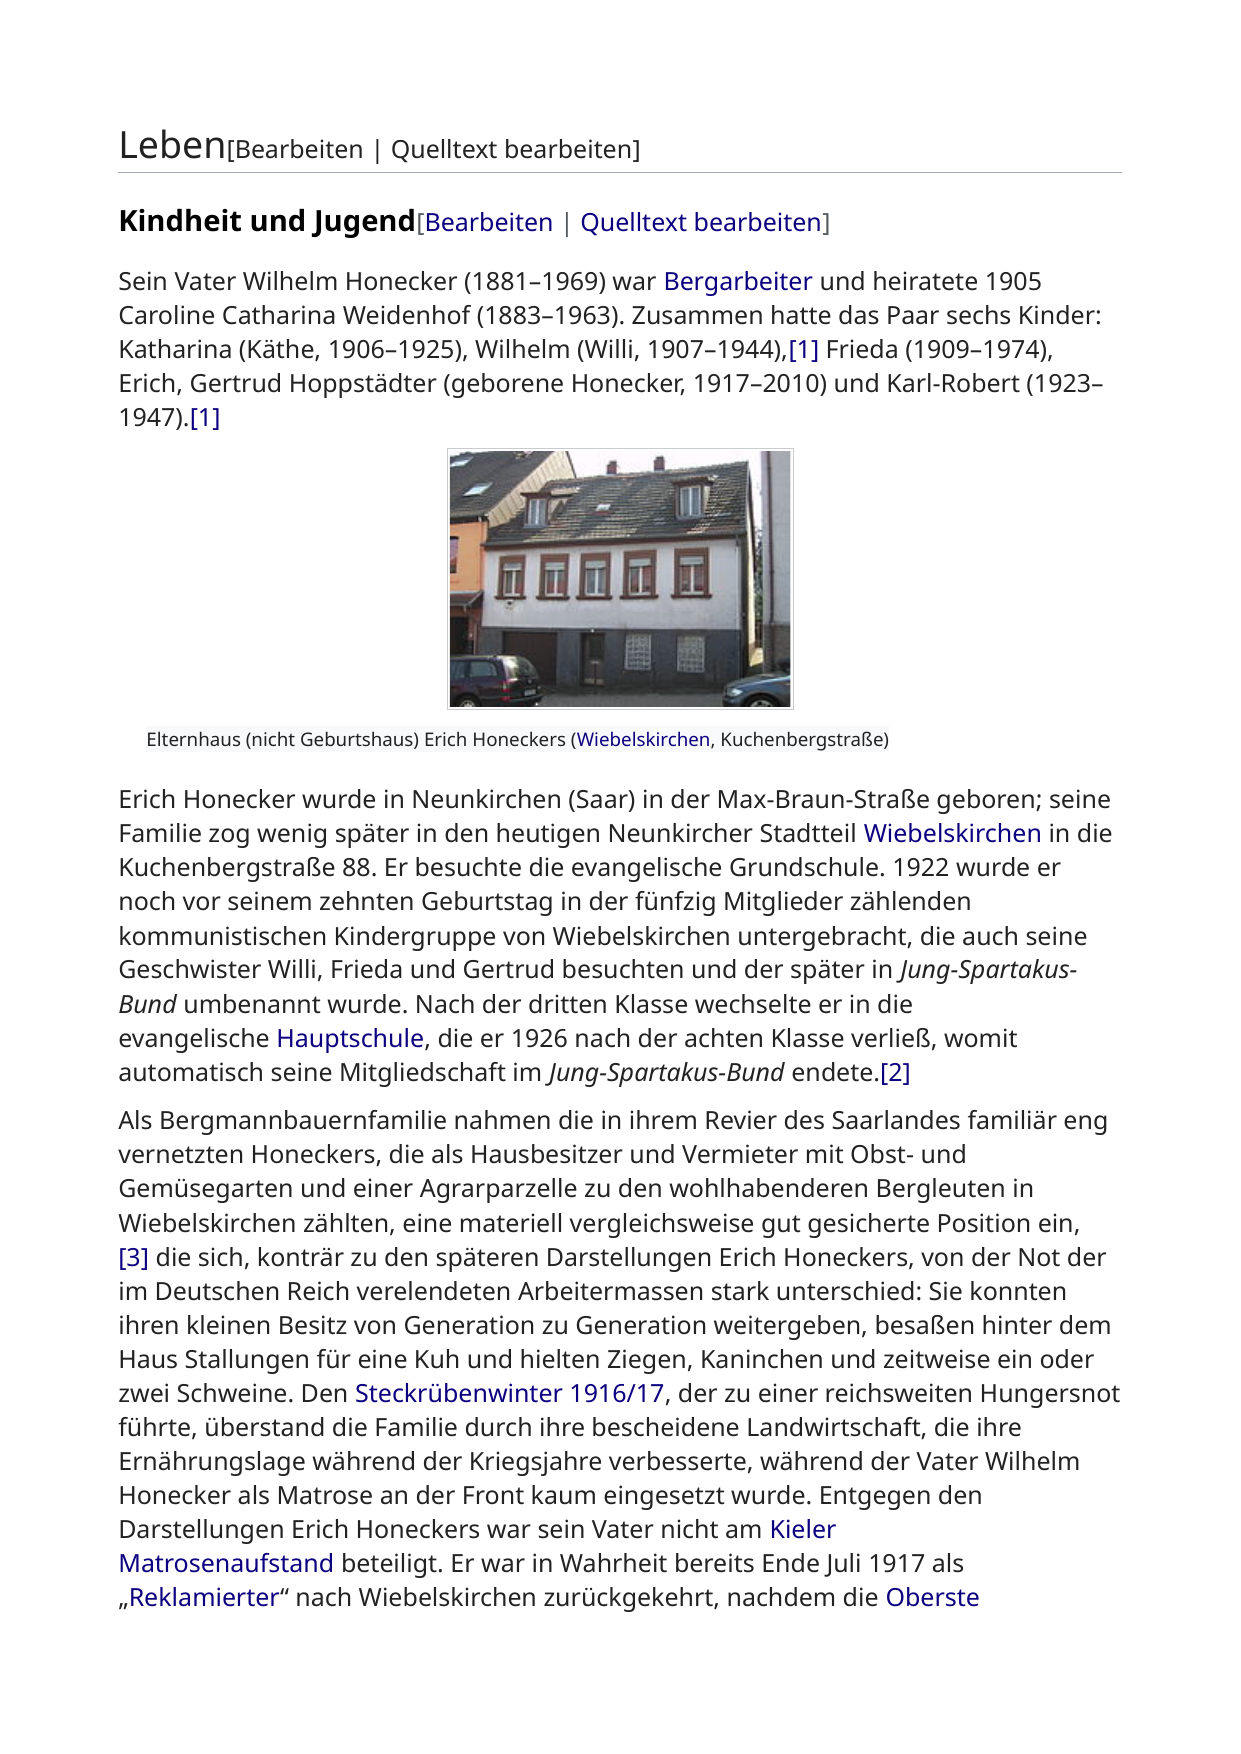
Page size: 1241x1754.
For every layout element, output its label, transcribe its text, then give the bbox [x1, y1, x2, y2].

subtitle Kindheit und Jugend[Bearbeiten | Quelltext bearbeiten] [118, 200, 1122, 240]
text Sein Vater Wilhelm Honecker (1881–1969) war Bergarbeiter und heiratete 1905 Caroline Catharina Weidenhof (1883–1963). Zusammen hatte das Paar sechs Kinder: Katharina (Käthe, 1906–1925), Wilhelm (Willi, 1907–1944),[1] Frieda (1909–1974), Erich, Gertrud Hoppstädter (geborene Honecker, 1917–2010) und Karl-Robert (1923–1947).[1] [118, 263, 1122, 434]
text Als Bergmannbauernfamilie nahmen die in ihrem Revier des Saarlandes familiär eng vernetzten Honeckers, die als Hausbesitzer und Vermieter mit Obst- und Gemüsegarten und einer Agrarparzelle zu den wohlhabenderen Bergleuten in Wiebelskirchen zählten, eine materiell vergleichsweise gut gesicherte Position ein,[3] die sich, konträr zu den späteren Darstellungen Erich Honeckers, von der Not der im Deutschen Reich verelendeten Arbeitermassen stark unterschied: Sie konnten ihren kleinen Besitz von Generation zu Generation weitergeben, besaßen hinter dem Haus Stallungen für eine Kuh und hielten Ziegen, Kaninchen und zeitweise ein oder zwei Schweine. Den Steckrübenwinter 1916/17, der zu einer reichsweiten Hungersnot führte, überstand die Familie durch ihre bescheidene Landwirtschaft, die ihre Ernährungslage während der Kriegsjahre verbesserte, während der Vater Wilhelm Honecker als Matrose an der Front kaum eingesetzt wurde. Entgegen den Darstellungen Erich Honeckers war sein Vater nicht am Kieler Matrosenaufstand beteiligt. Er war in Wahrheit bereits Ende Juli 1917 als „Reklamierter“ nach Wiebelskirchen zurückgekehrt, nachdem die Oberste [118, 1103, 1122, 1614]
subtitle Leben[Bearbeiten | Quelltext bearbeiten] [118, 118, 1122, 172]
text Elternhaus (nicht Geburtshaus) Erich Honeckers (Wiebelskirchen, Kuchenbergstraße) [123, 726, 1122, 752]
text Erich Honecker wurde in Neunkirchen (Saar) in der Max-Braun-Straße geboren; seine Familie zog wenig später in den heutigen Neunkircher Stadtteil Wiebelskirchen in die Kuchenbergstraße 88. Er besuchte die evangelische Grundschule. 1922 wurde er noch vor seinem zehnten Geburtstag in der fünfzig Mitglieder zählenden kommunistischen Kindergruppe von Wiebelskirchen untergebracht, die auch seine Geschwister Willi, Frieda und Gertrud besuchten und der später in Jung-Spartakus-Bund umbenannt wurde. Nach der dritten Klasse wechselte er in die evangelische Hauptschule, die er 1926 nach der achten Klasse verließ, womit automatisch seine Mitgliedschaft im Jung-Spartakus-Bund endete.[2] [118, 782, 1122, 1088]
picture [449, 451, 791, 707]
